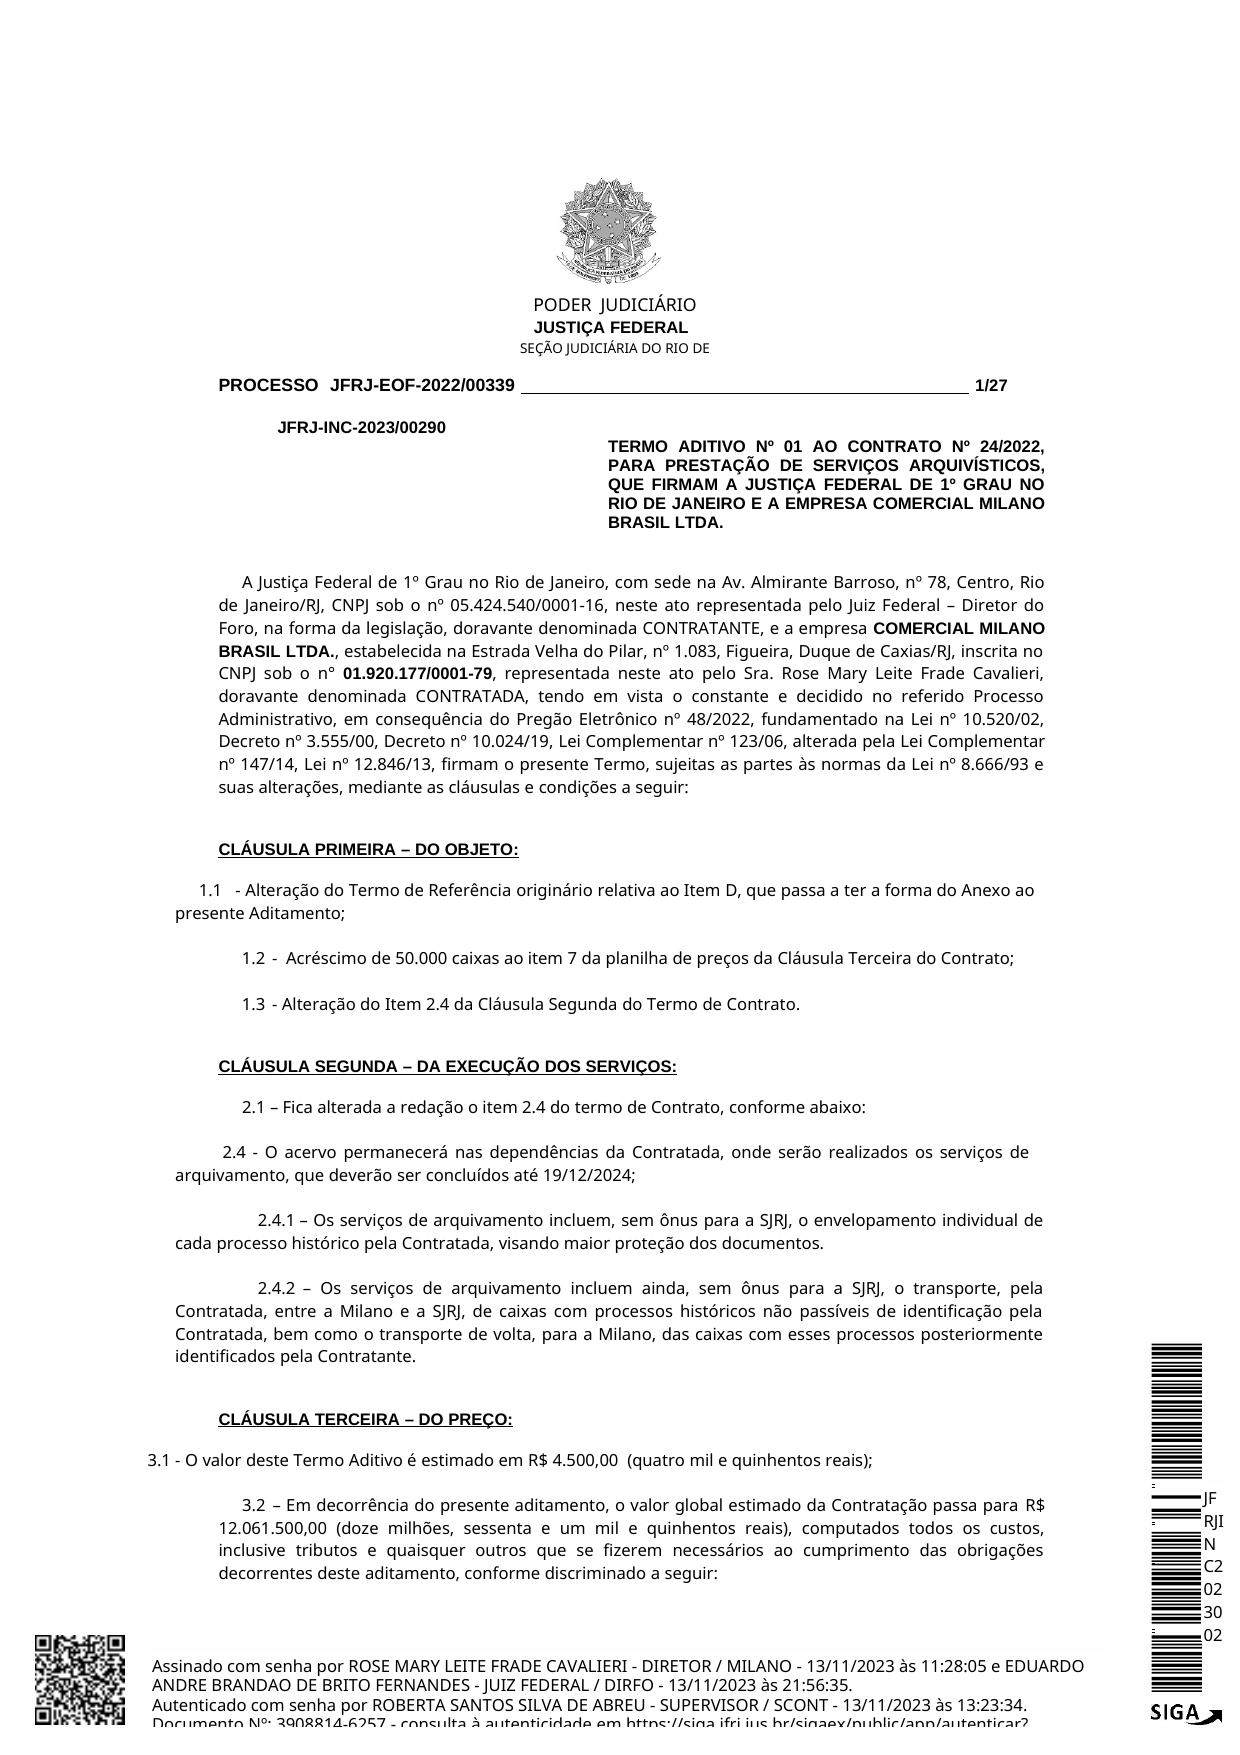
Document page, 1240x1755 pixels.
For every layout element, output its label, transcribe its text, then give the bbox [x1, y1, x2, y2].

list JFRJINC202300290 [1203, 1487, 1224, 1641]
list - Alteração do Termo de Referência originário relativa ao Item D, que passa a ter a forma do Anexo ao presente Aditamento; [175, 878, 1044, 924]
text 2.1 – Fica alterada a redação o item 2.4 do termo de Contrato, conforme abaixo: [242, 1096, 1239, 1118]
list - O acervo permanecerá nas dependências da Contratada, onde serão realizados os serviços de arquivamento, que deverão ser concluídos até 19/12/2024; [175, 1141, 1045, 1186]
subtitle JFRJ-INC-2023/00290 [277, 417, 1239, 437]
list - Acréscimo de 50.000 caixas ao item 7 da planilha de preços da Cláusula Terceira do Contrato; [242, 947, 1239, 969]
list – Os serviços de arquivamento incluem ainda, sem ônus para a SJRJ, o transporte, pela Contratada, entre a Milano e a SJRJ, de caixas com processos históricos não passíveis de identificação pela Contratada, bem como o transporte de volta, para a Milano, das caixas com esses processos posteriormente identificados pela Contratante. [175, 1277, 1044, 1368]
subtitle CLÁUSULA PRIMEIRA – DO OBJETO: [218, 840, 1239, 859]
text A Justiça Federal de 1º Grau no Rio de Janeiro, com sede na Av. Almirante Barroso, nº 78, Centro, Rio de Janeiro/RJ, CNPJ sob o nº 05.424.540/0001-16, neste ato representada pelo Juiz Federal – Diretor do Foro, na forma da legislação, doravante denominada CONTRATANTE, e a empresa COMERCIAL MILANO BRASIL LTDA., estabelecida na Estrada Velha do Pilar, nº 1.083, Figueira, Duque de Caxias/RJ, inscrita no CNPJ sob o n° 01.920.177/0001-79, representada neste ato pelo Sra. Rose Mary Leite Frade Cavalieri, doravante denominada CONTRATADA, tendo em vista o constante e decidido no referido Processo Administrativo, em consequência do Pregão Eletrônico nº 48/2022, fundamentado na Lei nº 10.520/02, Decreto nº 3.555/00, Decreto nº 10.024/19, Lei Complementar nº 123/06, alterada pela Lei Complementar nº 147/14, Lei nº 12.846/13, firmam o presente Termo, sujeitas as partes às normas da Lei nº 8.666/93 e suas alterações, mediante as cláusulas e condições a seguir: [218, 571, 1045, 798]
list – Os serviços de arquivamento incluem, sem ônus para a SJRJ, o envelopamento individual de cada processo histórico pela Contratada, visando maior proteção dos documentos. [175, 1209, 1044, 1254]
list - O valor deste Termo Aditivo é estimado em R$ 4.500,00 (quatro mil e quinhentos reais); [147, 1448, 1140, 1471]
list – Em decorrência do presente aditamento, o valor global estimado da Contratação passa para R$ 12.061.500,00 (doze milhões, sessenta e um mil e quinhentos reais), computados todos os custos, inclusive tributos e quaisquer outros que se fizerem necessários ao cumprimento das obrigações decorrentes deste aditamento, conforme discriminado a seguir: [218, 1494, 1045, 1584]
subtitle CLÁUSULA SEGUNDA – DA EXECUÇÃO DOS SERVIÇOS: [218, 1057, 1239, 1076]
list - Alteração do Item 2.4 da Cláusula Segunda do Termo de Contrato. [242, 992, 1239, 1015]
subtitle CLÁUSULA TERCEIRA – DO PREÇO: [218, 1409, 1140, 1429]
text TERMO ADITIVO Nº 01 AO CONTRATO Nº 24/2022, PARA PRESTAÇÃO DE SERVIÇOS ARQUIVÍSTICOS, QUE FIRMAM A JUSTIÇA FEDERAL DE 1º GRAU NO RIO DE JANEIRO E A EMPRESA COMERCIAL MILANO BRASIL LTDA. [608, 437, 1045, 532]
